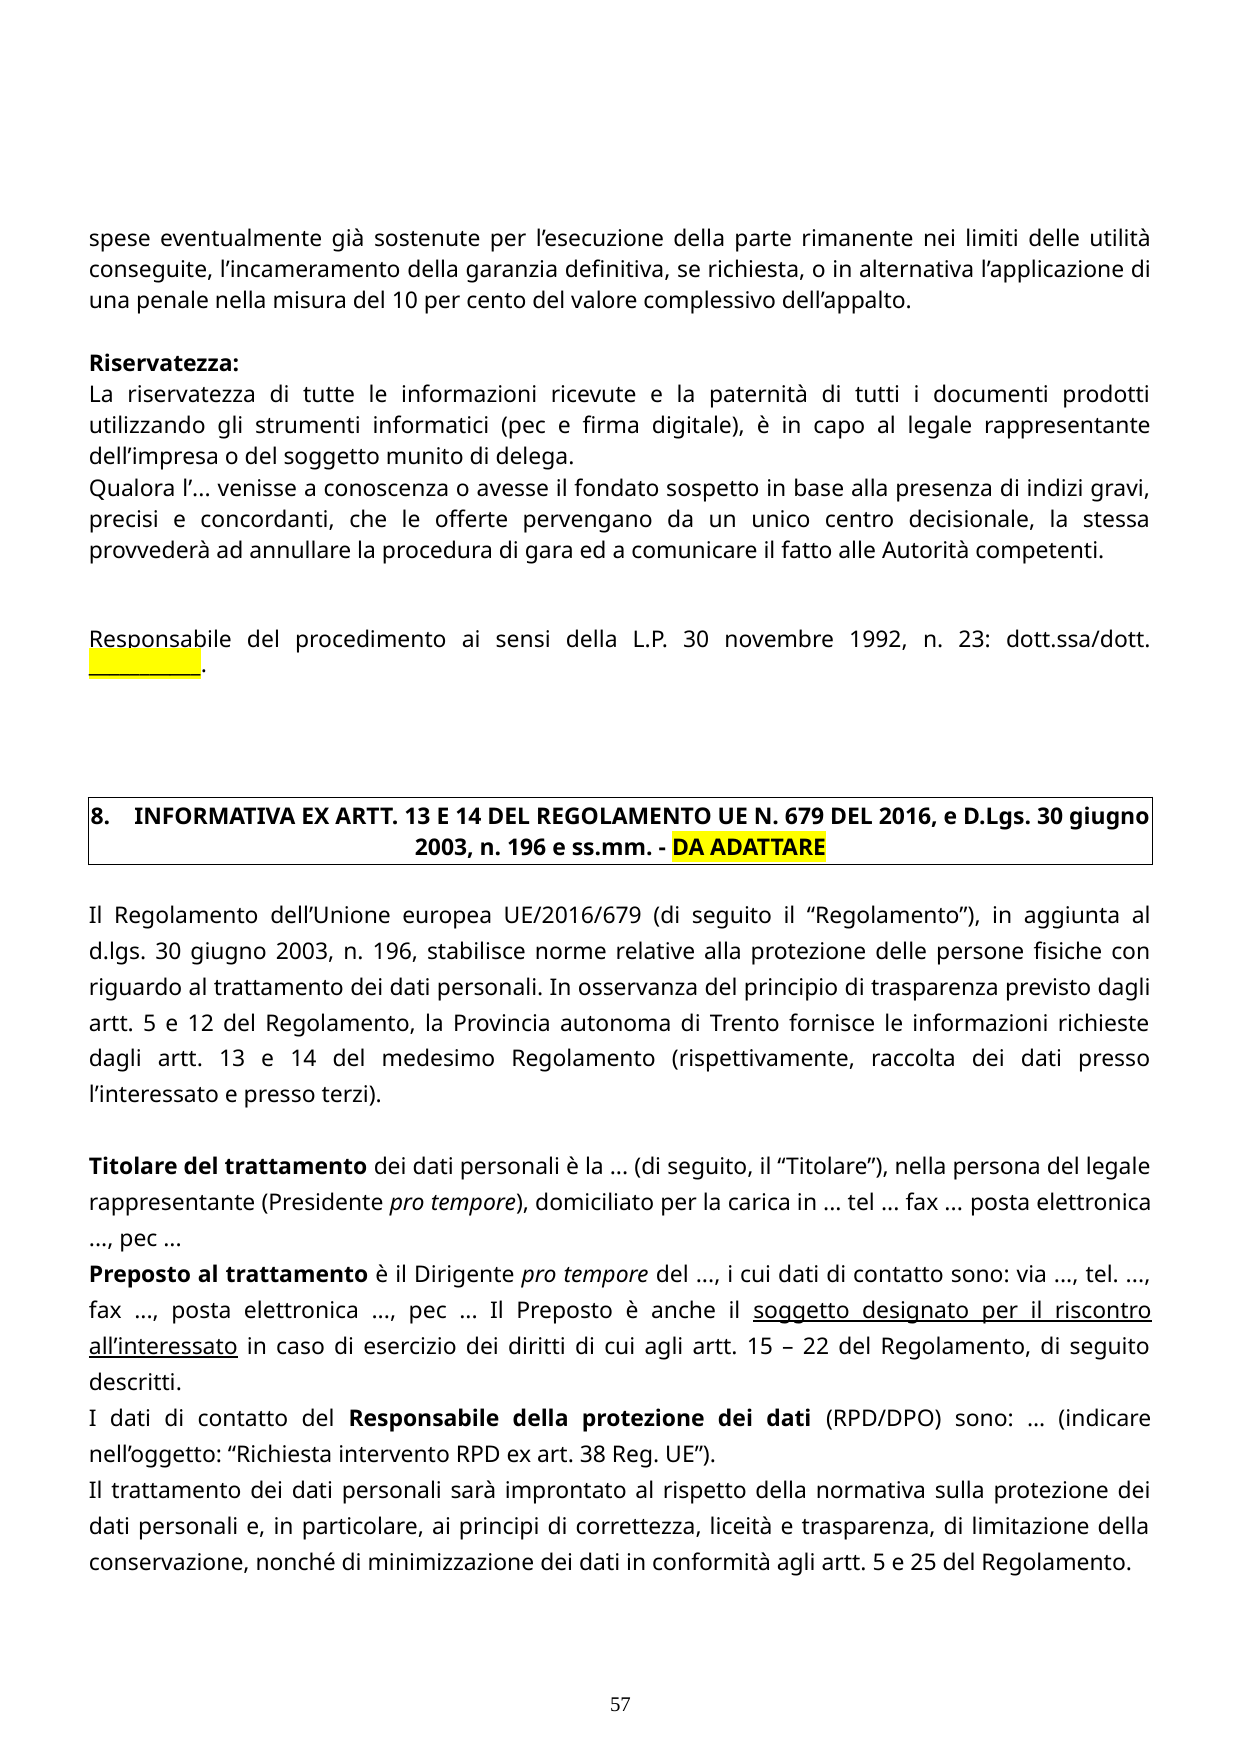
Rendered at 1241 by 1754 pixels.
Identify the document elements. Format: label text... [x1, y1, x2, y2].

text Responsabile del procedimento ai sensi della L.P. 30 novembre 1992, n. 23: dott.ssa/dott. ___________. [89, 628, 1152, 678]
text Il trattamento dei dati personali sarà improntato al rispetto della normativa sulla protezione dei dati personali e, in particolare, ai principi di correttezza, liceità e trasparenza, di limitazione della conservazione, nonché di minimizzazione dei dati in conformità agli artt. 5 e 25 del Regolamento. [89, 1474, 1152, 1577]
text Il Regolamento dell’Unione europea UE/2016/679 (di seguito il “Regolamento”), in aggiunta al d.lgs. 30 giugno 2003, n. 196, stabilisce norme relative alla protezione delle persone fisiche con riguardo al trattamento dei dati personali. In osservanza del principio di trasparenza previsto dagli artt. 5 e 12 del Regolamento, la Provincia autonoma di Trento fornisce le informazioni richieste dagli artt. 13 e 14 del medesimo Regolamento (rispettivamente, raccolta dei dati presso l’interessato e presso terzi). [89, 899, 1152, 1109]
text Riservatezza: [89, 347, 1152, 378]
text La riservatezza di tutte le informazioni ricevute e la paternità di tutti i documenti prodotti utilizzando gli strumenti informatici (pec e firma digitale), è in capo al legale rappresentante dell’impresa o del soggetto munito di delega. [89, 378, 1152, 472]
text I dati di contatto del Responsabile della protezione dei dati (RPD/DPO) sono: … (indicare nell’oggetto: “Richiesta intervento RPD ex art. 38 Reg. UE”). [89, 1402, 1152, 1469]
text Titolare del trattamento dei dati personali è la ... (di seguito, il “Titolare”), nella persona del legale rappresentante (Presidente pro tempore), domiciliato per la carica in ... tel ... fax ... posta elettronica ..., pec ... [89, 1150, 1152, 1253]
text 8. INFORMATIVA EX ARTT. 13 E 14 DEL REGOLAMENTO UE N. 679 DEL 2016, e D.Lgs. 30 giugno 2003, n. 196 e ss.mm. - DA ADATTARE [89, 798, 1152, 864]
text Qualora l’... venisse a conoscenza o avesse il fondato sospetto in base alla presenza di indizi gravi, precisi e concordanti, che le offerte pervengano da un unico centro decisionale, la stessa provvederà ad annullare la procedura di gara ed a comunicare il fatto alle Autorità competenti. [89, 472, 1152, 565]
text Preposto al trattamento è il Dirigente pro tempore del ..., i cui dati di contatto sono: via ..., tel. ..., fax ..., posta elettronica ..., pec ... Il Preposto è anche il soggetto designato per il riscontro all’interessato in caso di esercizio dei diritti di cui agli artt. 15 – 22 del Regolamento, di seguito descritti. [89, 1258, 1152, 1397]
text spese eventualmente già sostenute per l’esecuzione della parte rimanente nei limiti delle utilità conseguite, l’incameramento della garanzia definitiva, se richiesta, o in alternativa l’applicazione di una penale nella misura del 10 per cento del valore complessivo dell’appalto. [89, 222, 1152, 315]
